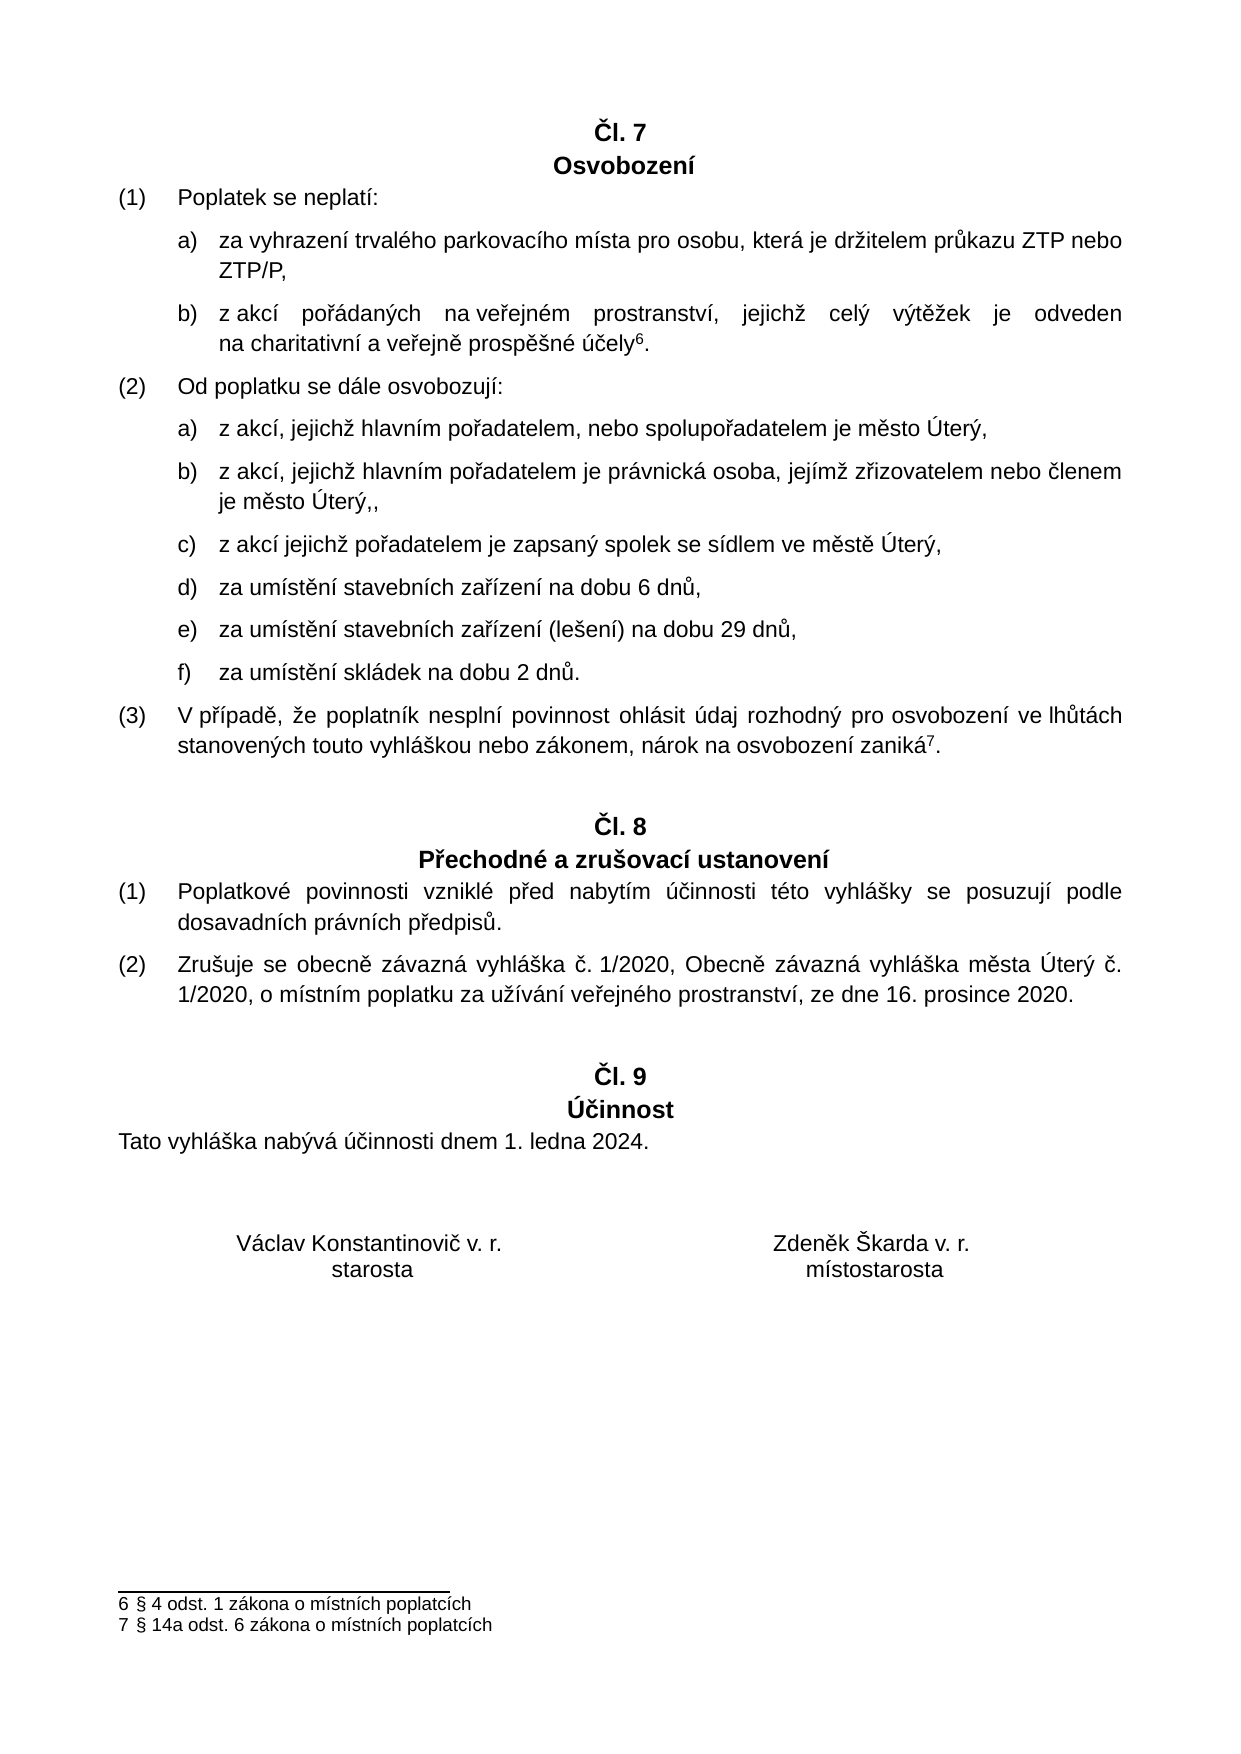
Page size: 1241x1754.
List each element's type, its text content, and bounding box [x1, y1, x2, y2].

list § 14a odst. 6 zákona o místních poplatcích [118, 1614, 1122, 1635]
list z akcí pořádaných na veřejném prostranství, jejichž celý výtěžek je odveden na charitativní a veřejně prospěšné účely. [177, 300, 1122, 356]
table_cell [620, 1289, 1122, 1407]
subtitle Čl. 7 Osvobození [118, 118, 1122, 180]
table_header Václav Konstantinovič v. r. starosta [118, 1170, 620, 1288]
list Poplatkové povinnosti vzniklé před nabytím účinnosti této vyhlášky se posuzují podle dosavadních právních předpisů. [118, 878, 1122, 935]
list za umístění skládek na dobu 2 dnů. [177, 659, 1122, 686]
text Tato vyhláška nabývá účinnosti dnem 1. ledna 2024. [118, 1128, 1122, 1154]
table_cell [118, 1289, 620, 1407]
list Zrušuje se obecně závazná vyhláška č. 1/2020, Obecně závazná vyhláška města Úterý č. 1/2020, o místním poplatku za užívání veřejného prostranství, ze dne 16. prosince 2020. [118, 951, 1122, 1008]
list za umístění stavebních zařízení (lešení) na dobu 29 dnů, [177, 616, 1122, 643]
subtitle Čl. 9 Účinnost [118, 1062, 1122, 1123]
list z akcí, jejichž hlavním pořadatelem, nebo spolupořadatelem je město Úterý, [177, 415, 1122, 442]
list Poplatek se neplatí: [118, 184, 1122, 211]
list za vyhrazení trvalého parkovacího místa pro osobu, která je držitelem průkazu ZTP nebo ZTP/P, [177, 227, 1122, 283]
list V případě, že poplatník nesplní povinnost ohlásit údaj rozhodný pro osvobození ve lhůtách stanovených touto vyhláškou nebo zákonem, nárok na osvobození zaniká. [118, 702, 1122, 758]
list za umístění stavebních zařízení na dobu 6 dnů, [177, 574, 1122, 600]
list § 4 odst. 1 zákona o místních poplatcích [118, 1592, 1122, 1614]
list z akcí, jejichž hlavním pořadatelem je právnická osoba, jejímž zřizovatelem nebo členem je město Úterý,, [177, 458, 1122, 515]
subtitle Čl. 8 Přechodné a zrušovací ustanovení [118, 812, 1122, 874]
table_header Zdeněk Škarda v. r. místostarosta [620, 1170, 1122, 1288]
list z akcí jejichž pořadatelem je zapsaný spolek se sídlem ve městě Úterý, [177, 531, 1122, 557]
list Od poplatku se dále osvobozují: [118, 373, 1122, 399]
